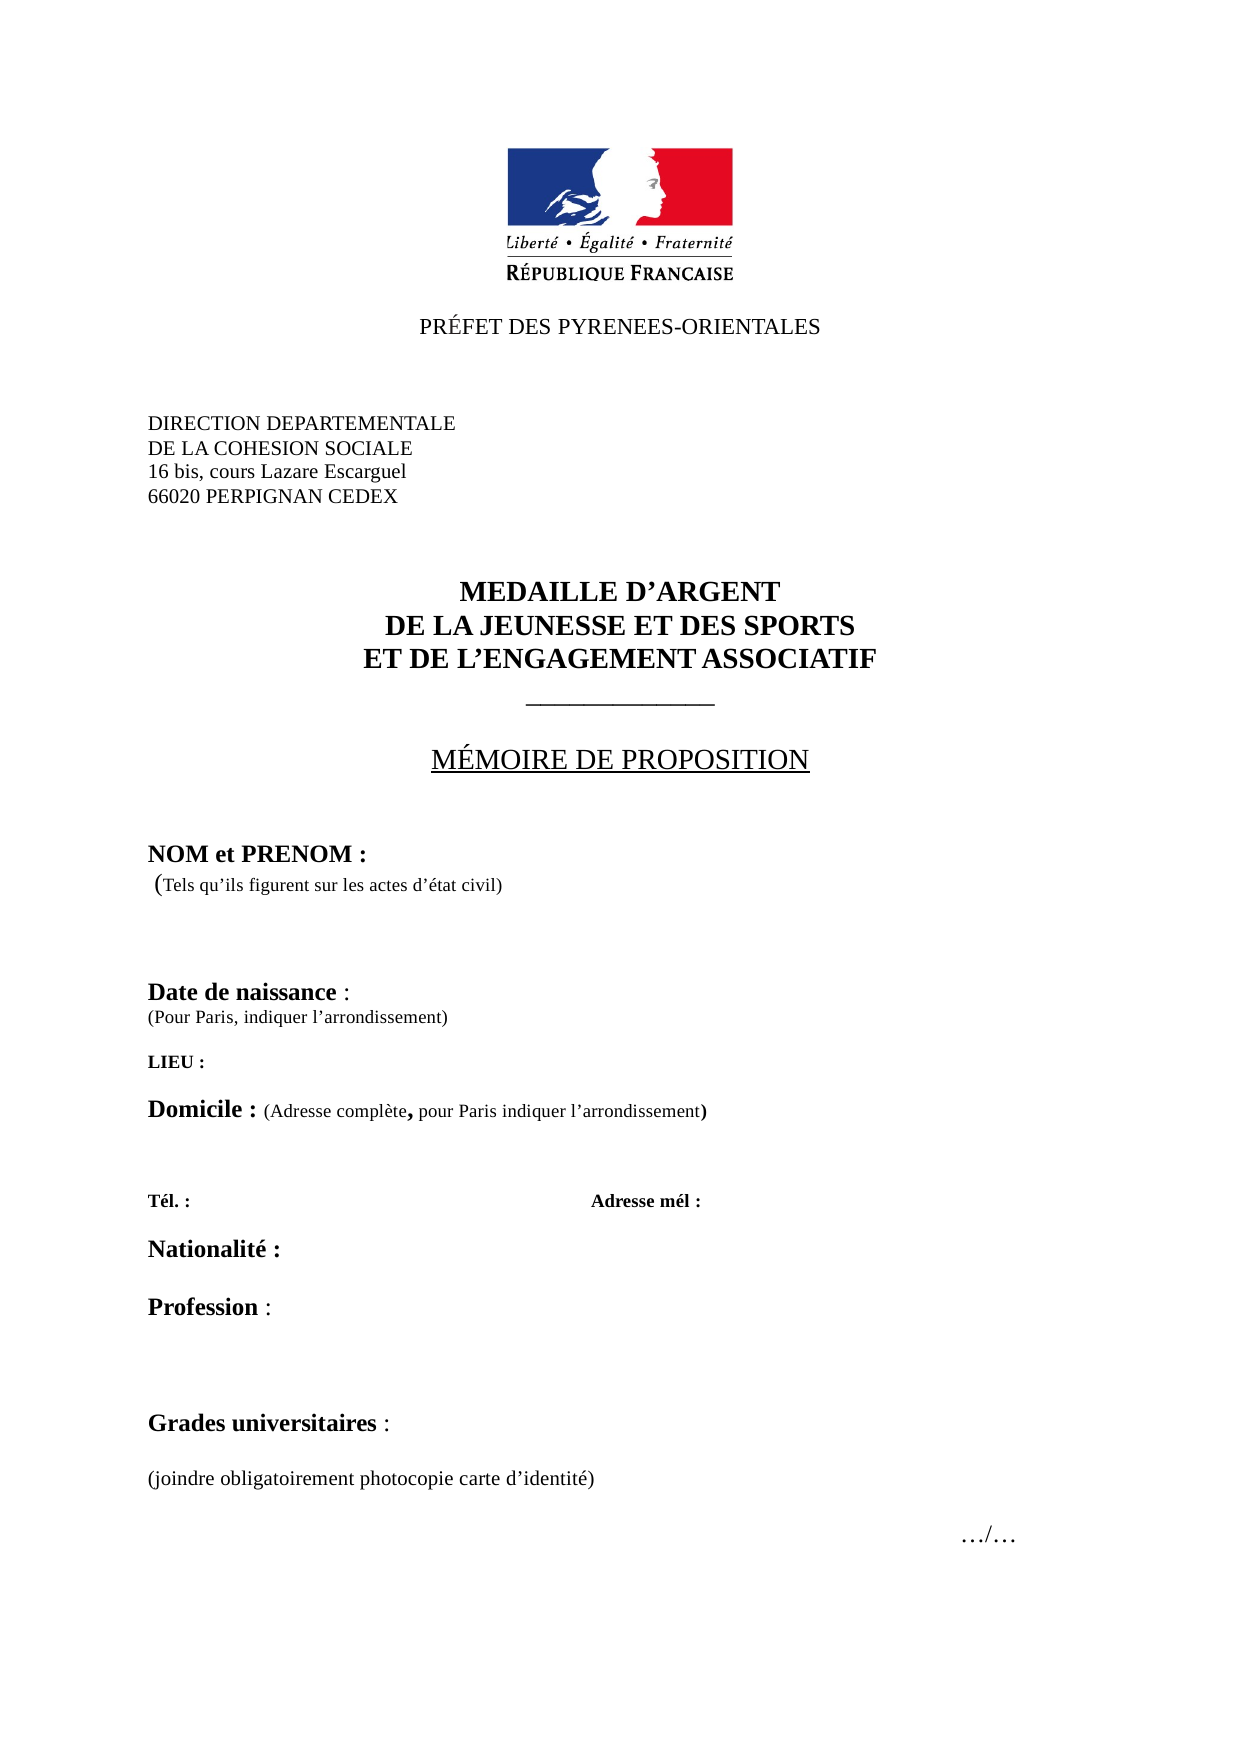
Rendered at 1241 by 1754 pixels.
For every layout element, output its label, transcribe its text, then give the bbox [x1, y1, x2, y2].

text (Tels qu’ils figurent sur les actes d’état civil) [148, 867, 1093, 897]
text DE LA COHESION SOCIALE [148, 435, 1093, 459]
text Nationalité : [148, 1234, 1093, 1263]
text DE LA JEUNESSE ET DES SPORTS [148, 608, 1093, 642]
text 66020 PERPIGNAN CEDEX [148, 483, 1093, 507]
text _____________ [148, 675, 1093, 709]
text Domicile : (Adresse complète, pour Paris indiquer l’arrondissement) [148, 1094, 1093, 1123]
text (Pour Paris, indiquer l’arrondissement) [148, 1006, 1093, 1028]
text Grades universitaires : [148, 1408, 1093, 1437]
text PRÉFET DES PYRENEES-ORIENTALES [148, 312, 1093, 339]
text Tél. : Adresse mél : [148, 1189, 1093, 1212]
text Mémoire de proposition [148, 742, 1093, 776]
text LIEU : [148, 1050, 1093, 1072]
text (joindre obligatoirement photocopie carte d’identité) [148, 1466, 1093, 1490]
text Date de naissance : [148, 977, 1093, 1006]
text ET DE L’ENGAGEMENT ASSOCIATIF [148, 642, 1093, 675]
text Profession : [148, 1292, 1093, 1321]
text NOM et PRENOM : [148, 838, 1093, 867]
text DIRECTION DEPARTEMENTALE [148, 411, 1093, 435]
text …/… [148, 1519, 1093, 1548]
text 16 bis, cours Lazare Escarguel [148, 459, 1093, 483]
text MEDAILLE D’ARGENT [148, 574, 1093, 608]
